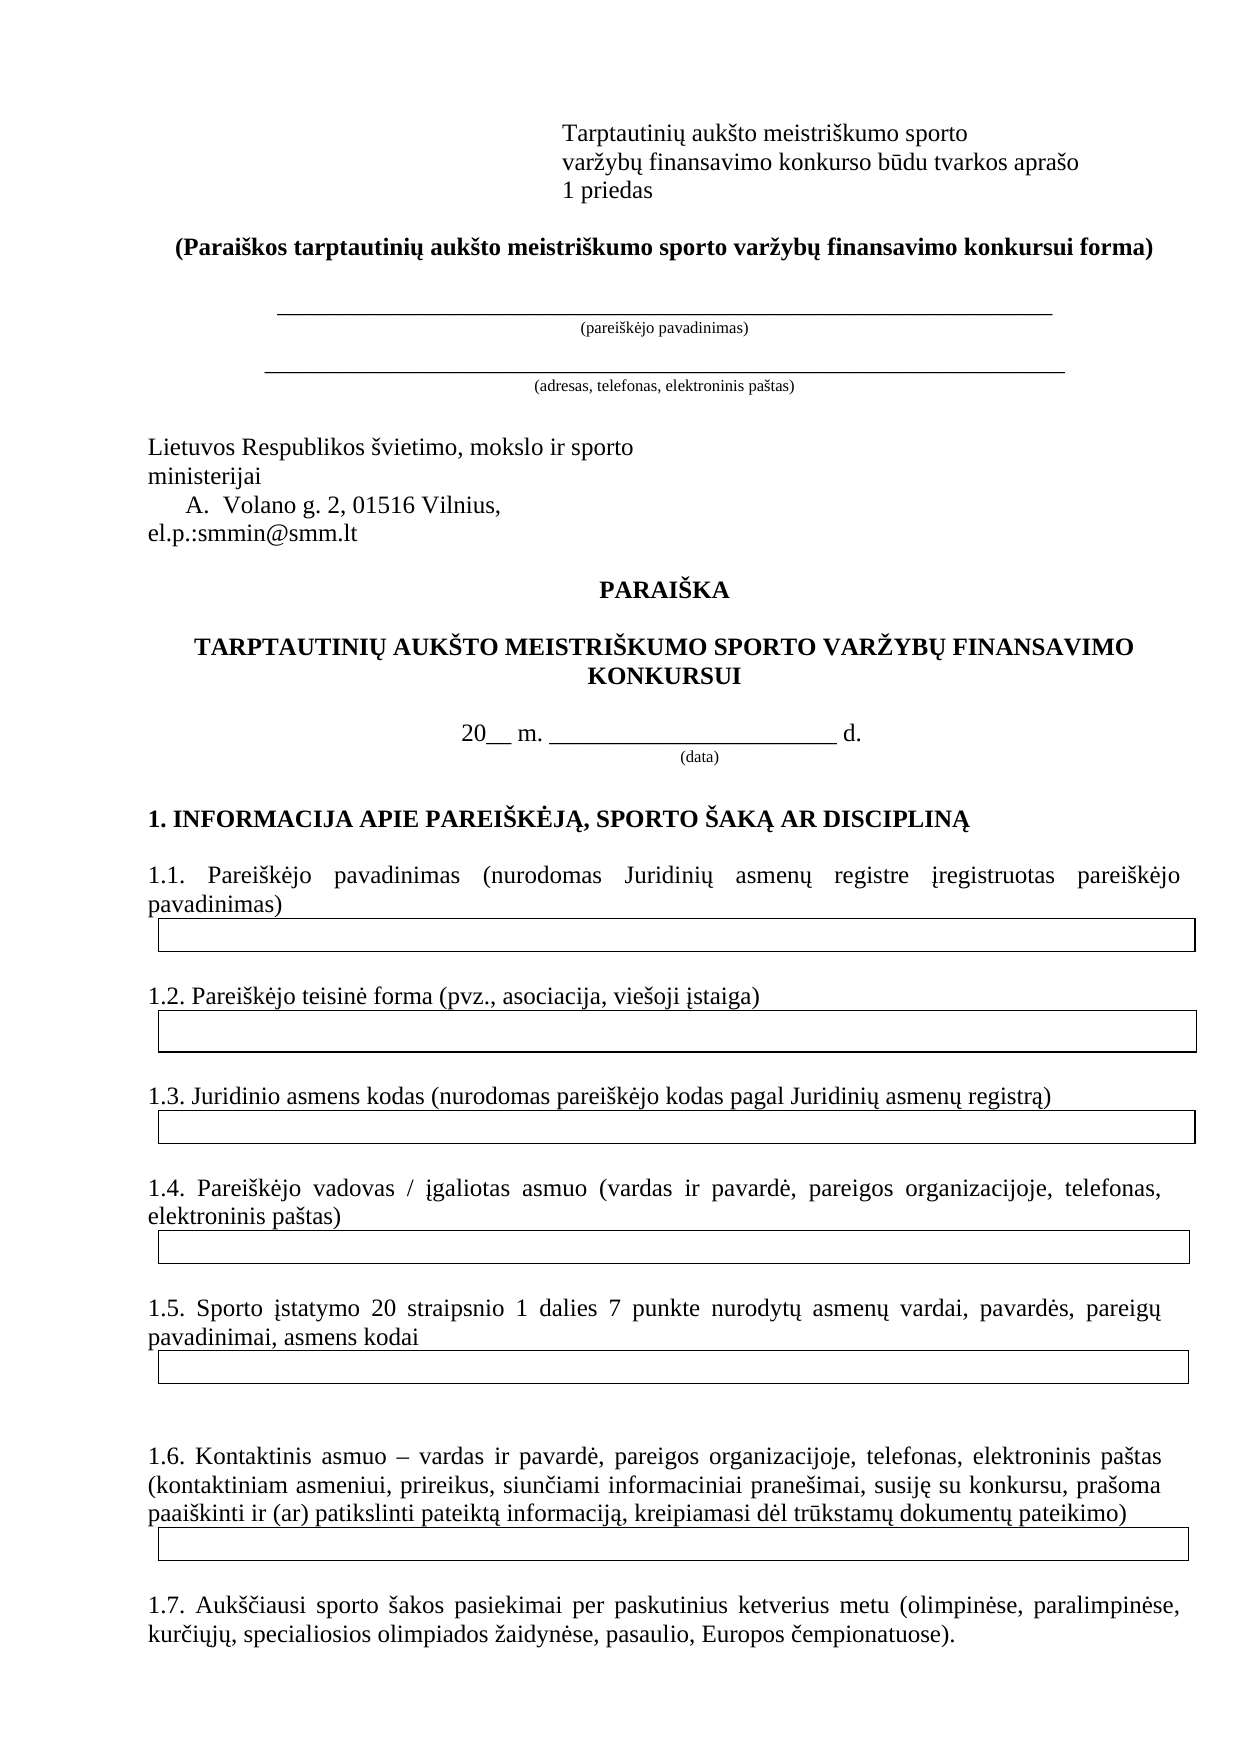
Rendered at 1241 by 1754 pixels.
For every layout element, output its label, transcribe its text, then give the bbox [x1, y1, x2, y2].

text (pareiškėjo pavadinimas) [148, 318, 1181, 347]
text Tarptautinių aukšto meistriškumo sporto [562, 118, 1181, 147]
text (data) [373, 747, 1181, 776]
text (adresas, telefonas, elektroninis paštas) [148, 375, 1181, 404]
text 1.1. Pareiškėjo pavadinimas (nurodomas Juridinių asmenų registre įregistruotas pareiškėjo pavadinimas) [148, 861, 1181, 918]
table_header [159, 919, 1194, 951]
text 1.2. Pareiškėjo teisinė forma (pvz., asociacija, viešoji įstaiga) [148, 981, 1181, 1009]
table_header [159, 1011, 1196, 1051]
text 20__ m. _______________________ d. [148, 718, 1181, 747]
table_header [159, 1351, 1188, 1383]
text (Paraiškos tarptautinių aukšto meistriškumo sporto varžybų finansavimo konkursui forma) [148, 232, 1181, 261]
text Lietuvos Respublikos švietimo, mokslo ir sporto [148, 432, 1181, 461]
text 1.5. Sporto įstatymo 20 straipsnio 1 dalies 7 punkte nurodytų asmenų vardai, pavardės, pareigų pavadinimai, asmens kodai [148, 1293, 1162, 1350]
text varžybų finansavimo konkurso būdu tvarkos aprašo [562, 147, 1181, 176]
text TARPTAUTINIŲ AUKŠTO MEISTRIŠKUMO SPORTO VARŽYBŲ FINANSAVIMO KONKURSUI [148, 632, 1181, 689]
text 1. INFORMACIJA APIE PAREIŠKĖJĄ, SPORTO ŠAKĄ AR DISCIPLINĄ [148, 804, 1181, 832]
text el.p.:smmin@smm.lt [148, 518, 1181, 547]
text ______________________________________________________________ [148, 289, 1181, 318]
text 1.7. Aukščiausi sporto šakos pasiekimai per paskutinius ketverius metu (olimpinėse, paralimpinėse, kurčiųjų, specialiosios olimpiados žaidynėse, pasaulio, Europos čempionatuose). [148, 1590, 1181, 1647]
table_header [159, 1528, 1188, 1560]
text ________________________________________________________________ [148, 347, 1181, 375]
text 1.6. Kontaktinis asmuo – vardas ir pavardė, pareigos organizacijoje, telefonas, elektroninis paštas (kontaktiniam asmeniui, prireikus, siunčiami informaciniai pranešimai, susiję su konkursu, prašoma paaiškinti ir (ar) patikslinti pateiktą informaciją, kreipiamasi dėl trūkstamų dokumentų pateikimo) [148, 1441, 1162, 1527]
text 1.3. Juridinio asmens kodas (nurodomas pareiškėjo kodas pagal Juridinių asmenų registrą) [148, 1081, 1162, 1110]
text ministerijai [148, 461, 1181, 490]
text 1 priedas [562, 176, 1181, 204]
text PARAIŠKA [148, 575, 1181, 604]
table_header [159, 1111, 1194, 1143]
text 1.4. Pareiškėjo vadovas / įgaliotas asmuo (vardas ir pavardė, pareigos organizacijoje, telefonas, elektroninis paštas) [148, 1173, 1162, 1230]
text A. Volano g. 2, 01516 Vilnius, [185, 490, 1181, 518]
table_header [159, 1231, 1189, 1263]
